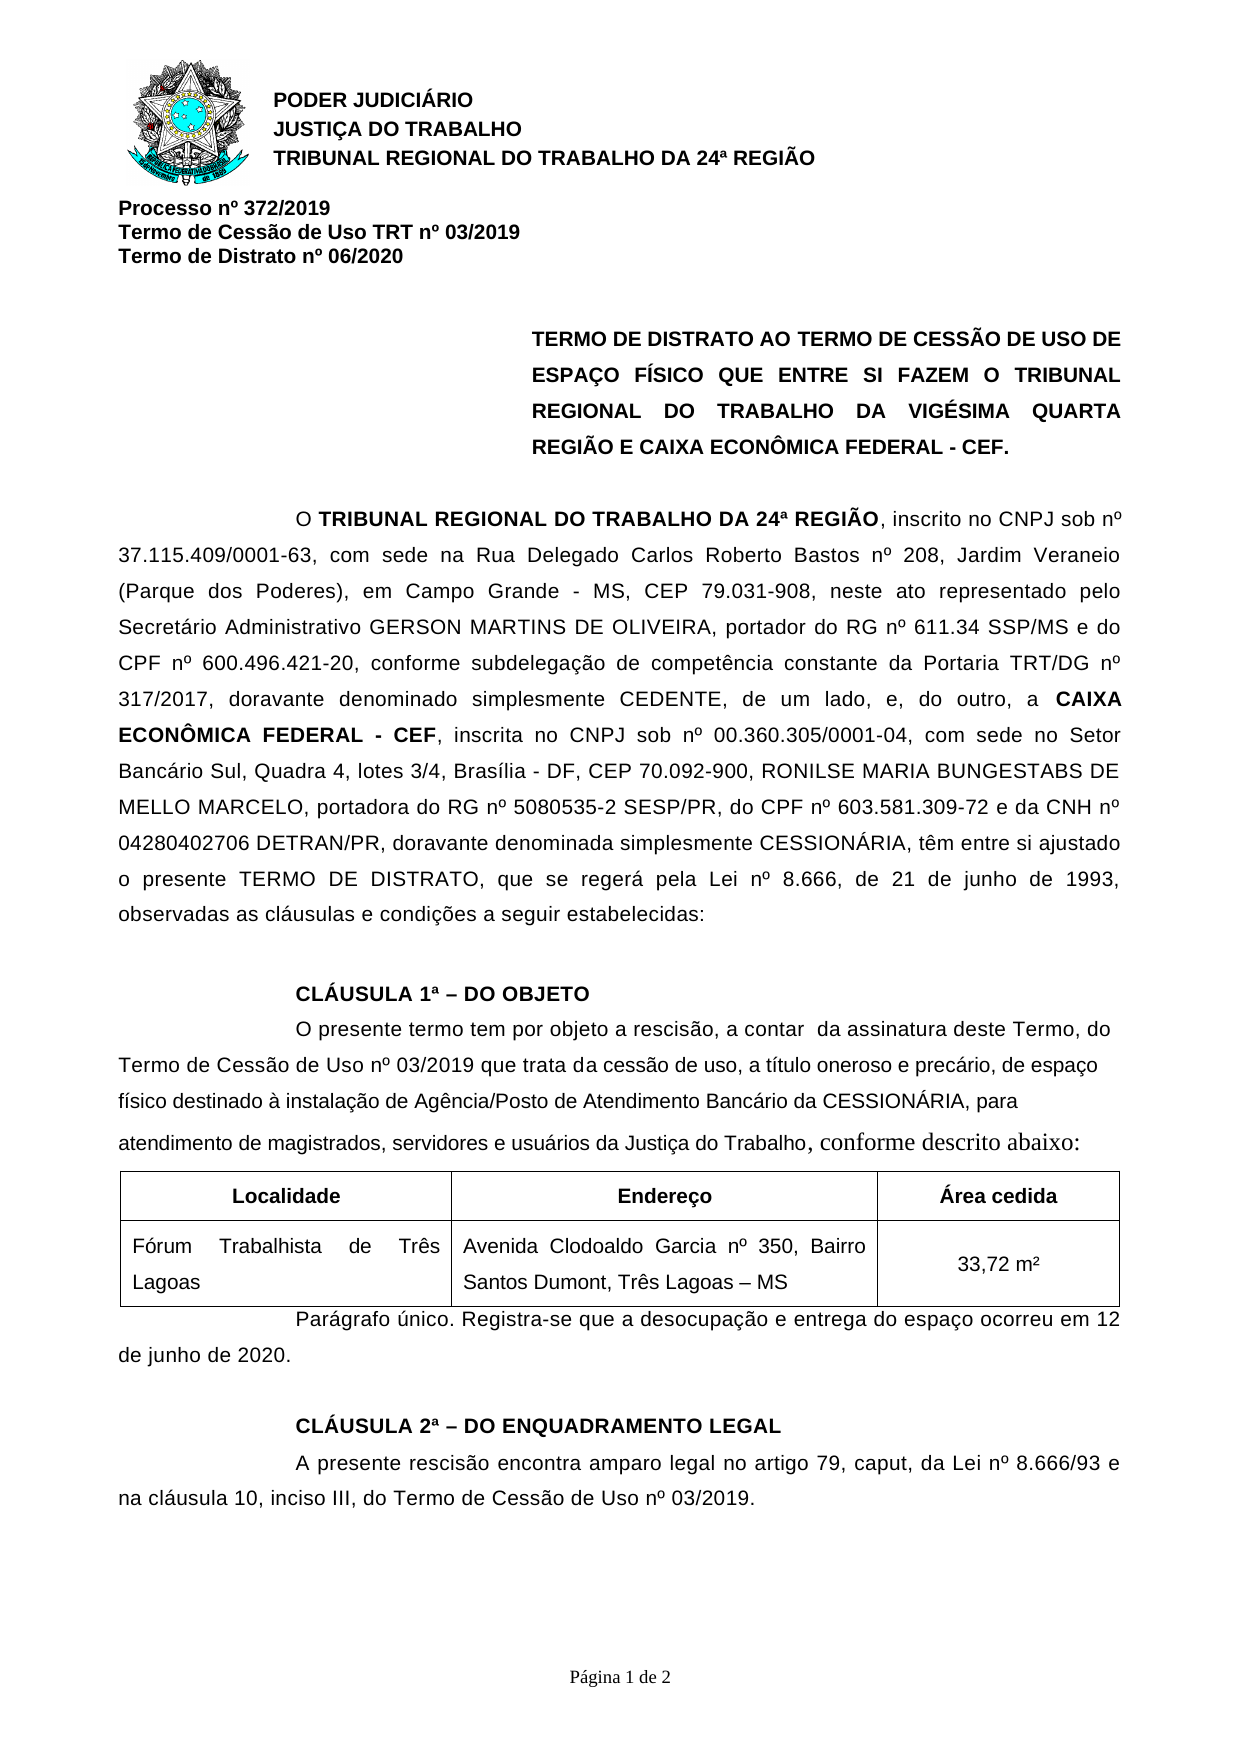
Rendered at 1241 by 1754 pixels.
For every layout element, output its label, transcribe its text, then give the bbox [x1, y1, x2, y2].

text O presente termo tem por objeto a rescisão, a contar da assinatura deste Termo, do Termo de Cessão de Uso nº 03/2019 que trata da cessão de uso, a título oneroso e precário, de espaço físico destinado à instalação de Agência/Posto de Atendimento Bancário da CESSIONÁRIA, para atendimento de magistrados, servidores e usuários da Justiça do Trabalho, conforme descrito abaixo: [118, 1017, 1122, 1156]
text TERMO DE DISTRATO AO TERMO DE CESSÃO DE USO DE ESPAÇO FÍSICO QUE ENTRE SI FAZEM O TRIBUNAL REGIONAL DO TRABALHO DA VIGÉSIMA QUARTA REGIÃO E CAIXA ECONÔMICA FEDERAL - CEF. [532, 327, 1121, 459]
table_header Área cedida [878, 1172, 1119, 1220]
table_cell Avenida Clodoaldo Garcia nº 350, Bairro Santos Dumont, Três Lagoas – MS [452, 1221, 877, 1306]
text Parágrafo único. Registra-se que a desocupação e entrega do espaço ocorreu em 12 de junho de 2020. [118, 1307, 1122, 1366]
table_header Endereço [452, 1172, 877, 1220]
text A presente rescisão encontra amparo legal no artigo 79, caput, da Lei nº 8.666/93 e na cláusula 10, inciso III, do Termo de Cessão de Uso nº 03/2019. [118, 1450, 1122, 1510]
table_cell 33,72 m² [878, 1221, 1119, 1306]
table_cell Fórum Trabalhista de Três Lagoas [121, 1221, 451, 1306]
text CLÁUSULA 2ª – DO ENQUADRAMENTO LEGAL [118, 1414, 1122, 1438]
table_header Localidade [121, 1172, 451, 1220]
text O TRIBUNAL REGIONAL DO TRABALHO DA 24ª REGIÃO, inscrito no CNPJ sob nº 37.115.409/0001-63, com sede na Rua Delegado Carlos Roberto Bastos nº 208, Jardim Veraneio (Parque dos Poderes), em Campo Grande - MS, CEP 79.031-908, neste ato representado pelo Secretário Administrativo GERSON MARTINS DE OLIVEIRA, portador do RG nº 611.34 SSP/MS e do CPF nº 600.496.421-20, conforme subdelegação de competência constante da Portaria TRT/DG nº 317/2017, doravante denominado simplesmente CEDENTE, de um lado, e, do outro, a CAIXA ECONÔMICA FEDERAL - CEF, inscrita no CNPJ sob nº 00.360.305/0001-04, com sede no Setor Bancário Sul, Quadra 4, lotes 3/4, Brasília - DF, CEP 70.092-900, RONILSE MARIA BUNGESTABS DE MELLO MARCELO, portadora do RG nº 5080535-2 SESP/PR, do CPF nº 603.581.309-72 e da CNH nº 04280402706 DETRAN/PR, doravante denominada simplesmente CESSIONÁRIA, têm entre si ajustado o presente TERMO DE DISTRATO, que se regerá pela Lei nº 8.666, de 21 de junho de 1993, observadas as cláusulas e condições a seguir estabelecidas: [118, 507, 1122, 926]
picture [126, 59, 251, 186]
text CLÁUSULA 1ª – DO OBJETO [118, 981, 1122, 1005]
